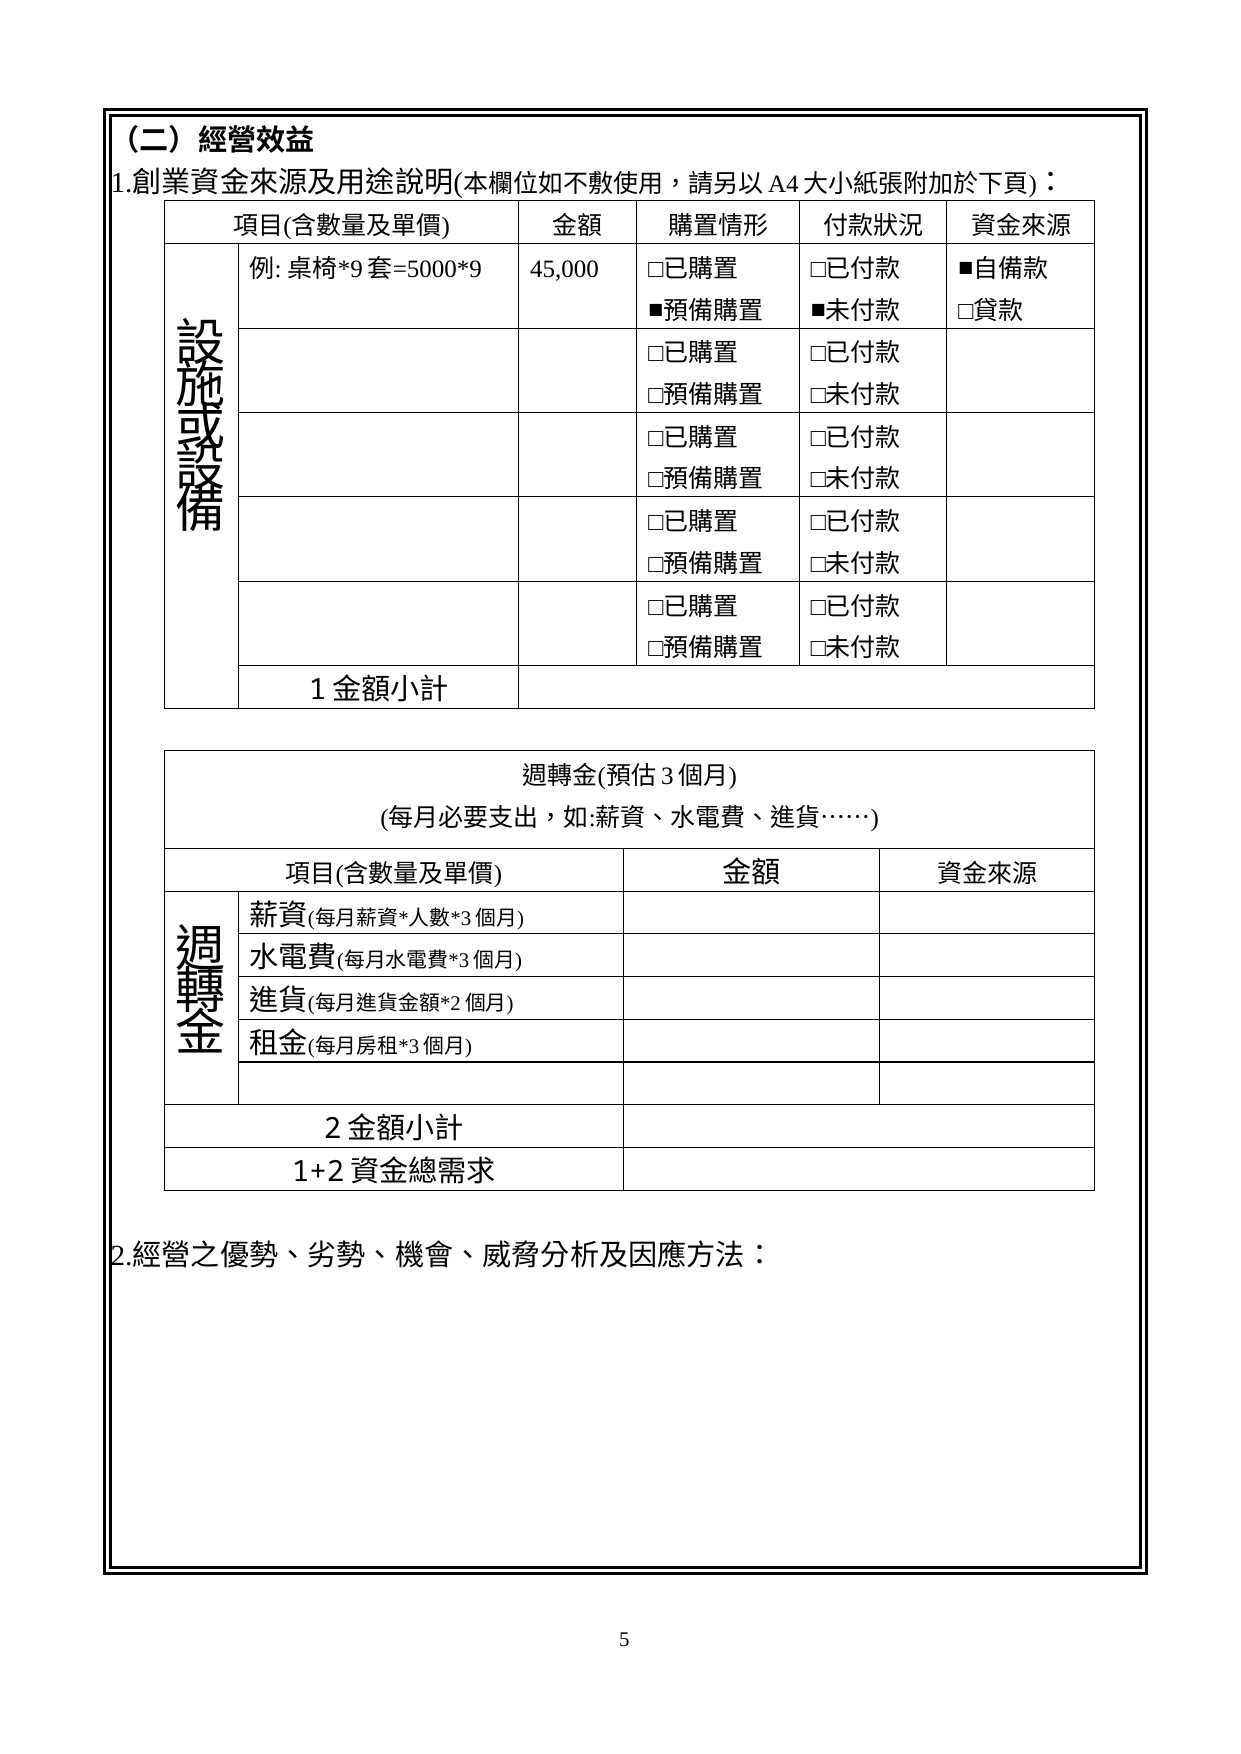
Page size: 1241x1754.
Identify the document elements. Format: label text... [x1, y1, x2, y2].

table_cell [880, 934, 1094, 976]
table_cell [947, 497, 1094, 581]
table_cell □已購置 □預備購置 [637, 413, 799, 496]
table_cell [239, 497, 518, 581]
table_cell （二）經營效益 1.創業資金來源及用途說明(本欄位如不敷使用，請另以A4大小紙張附加於下頁)： 2.經營之優勢、劣勢、機會、威脅分析及因應方法： [108, 111, 1143, 1566]
table_cell □已購置 □預備購置 [637, 497, 799, 581]
table_cell [624, 892, 879, 933]
table_cell [947, 582, 1094, 665]
table_cell □已購置 ■預備購置 [637, 244, 799, 327]
table_cell 1+2資金總需求 [165, 1148, 623, 1189]
table_cell □已購置 □預備購置 [637, 582, 799, 665]
table_cell [624, 1020, 879, 1061]
table_cell 例: 桌椅*9套=5000*9 [239, 244, 518, 327]
table_cell 租金(每月房租*3個月) [239, 1020, 623, 1061]
table_cell 1金額小計 [239, 666, 518, 708]
table_cell 薪資(每月薪資*人數*3個月) [239, 892, 623, 933]
table_cell [947, 413, 1094, 496]
table_cell [519, 497, 636, 581]
table_cell [880, 977, 1094, 1019]
table_cell [519, 329, 636, 412]
table_cell □已付款 □未付款 [800, 413, 946, 496]
table_cell 45,000 [519, 244, 636, 327]
table_cell [519, 666, 1094, 708]
table_cell [880, 892, 1094, 933]
table_cell [880, 1020, 1094, 1061]
table_header 項目(含數量及單價) [165, 201, 518, 243]
table_cell 資金來源 [880, 849, 1094, 891]
table_header 週轉金(預估3個月) (每月必要支出，如:薪資、水電費、進貨……) [165, 751, 1094, 848]
table_cell 項目(含數量及單價) [165, 849, 623, 891]
table_cell 2金額小計 [165, 1105, 623, 1147]
table_cell ■自備款 □貸款 [947, 244, 1094, 327]
table_cell □已付款 □未付款 [800, 329, 946, 412]
table_cell [519, 582, 636, 665]
table_cell 進貨(每月進貨金額*2個月) [239, 977, 623, 1019]
table_cell 水電費(每月水電費*3個月) [239, 934, 623, 976]
table_cell 金額 [624, 849, 879, 891]
table_cell [239, 582, 518, 665]
table_cell [624, 934, 879, 976]
table_cell [624, 977, 879, 1019]
table_cell 設施或設備 [165, 244, 238, 708]
table_header 資金來源 [947, 201, 1094, 243]
table_cell 週轉金 [165, 892, 238, 1104]
table_cell [239, 1063, 623, 1104]
table_header 購置情形 [637, 201, 799, 243]
table_cell □已付款 □未付款 [800, 582, 946, 665]
table_header 付款狀況 [800, 201, 946, 243]
table_cell [519, 413, 636, 496]
table_cell □已購置 □預備購置 [637, 329, 799, 412]
table_cell [239, 413, 518, 496]
table_cell [624, 1148, 1094, 1189]
table_cell [624, 1105, 1094, 1147]
table_header 金額 [519, 201, 636, 243]
table_cell □已付款 ■未付款 [800, 244, 946, 327]
table_cell [624, 1063, 879, 1104]
table_cell [947, 329, 1094, 412]
table_cell □已付款 □未付款 [800, 497, 946, 581]
table_cell [880, 1063, 1094, 1104]
table_cell [239, 329, 518, 412]
